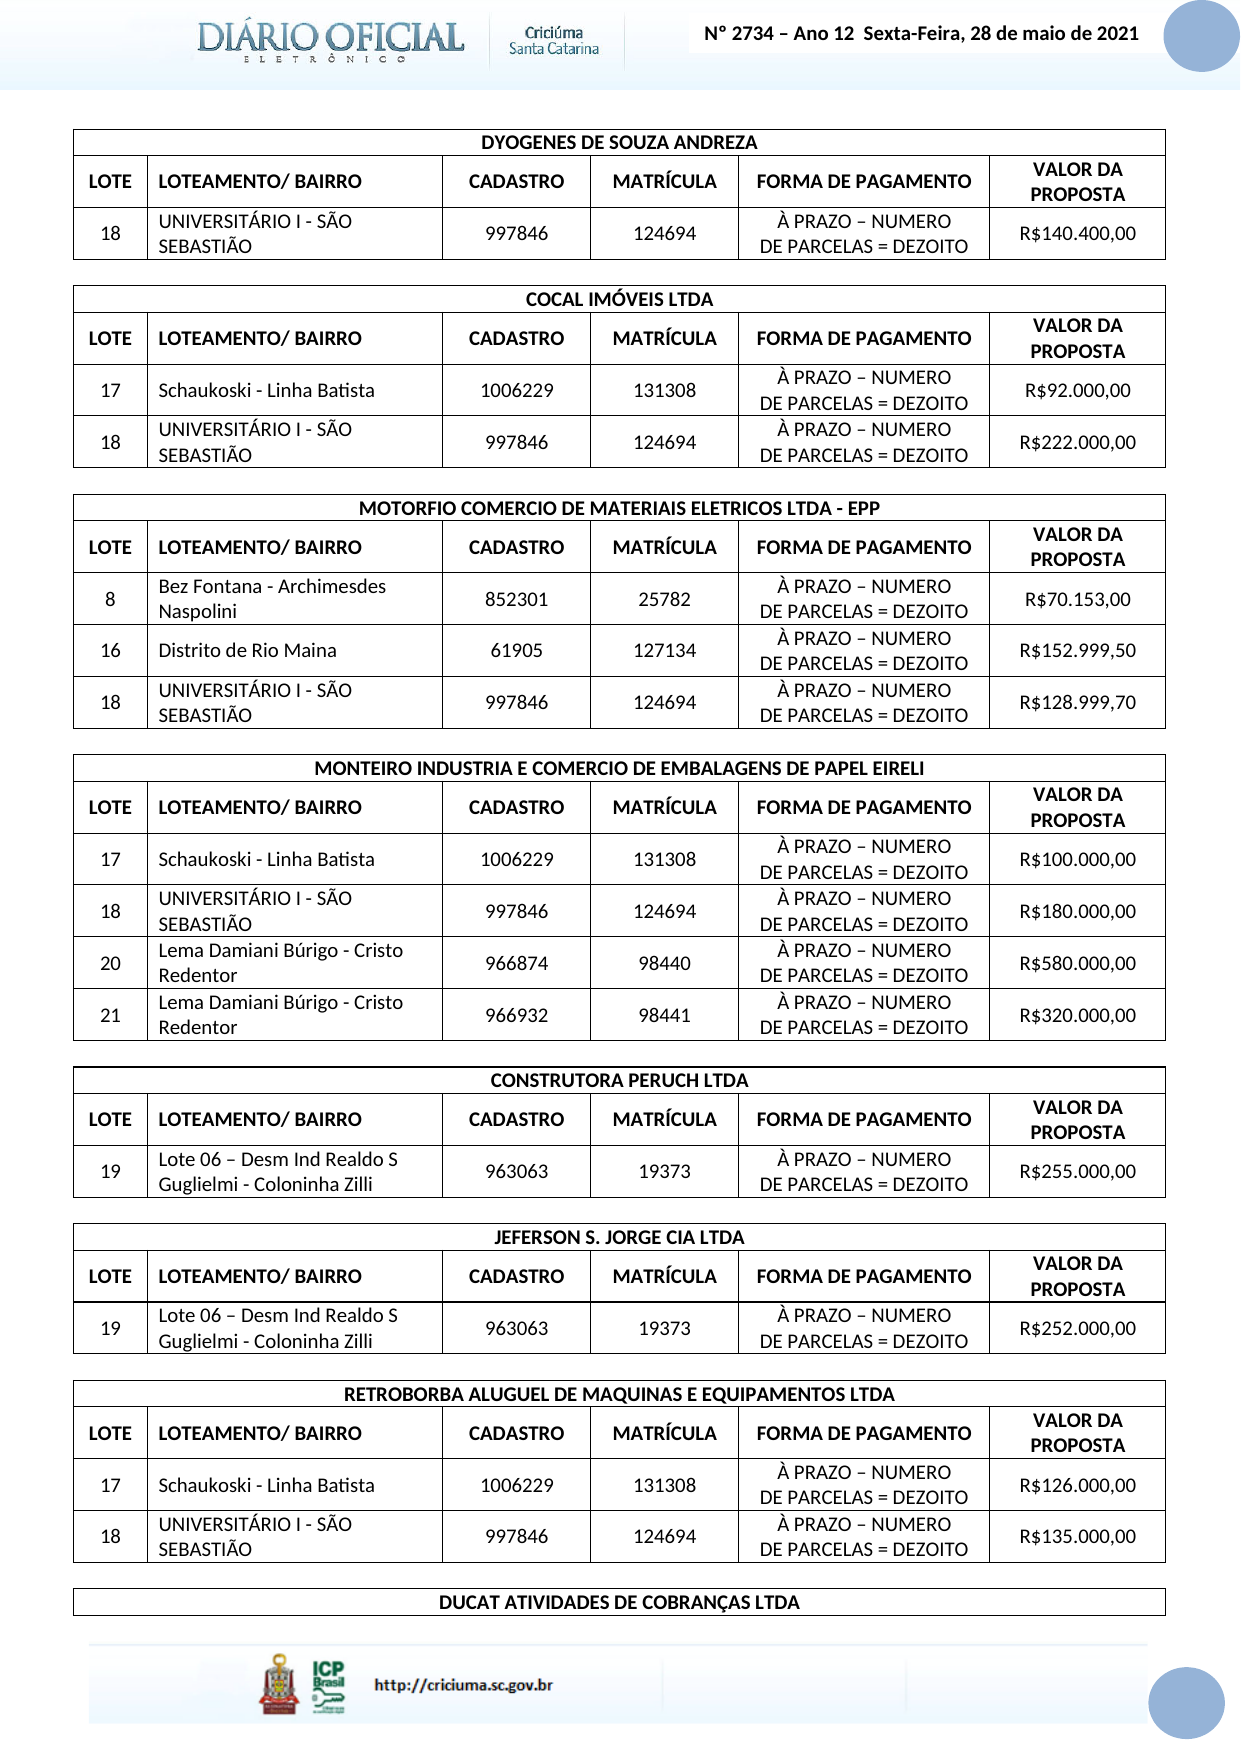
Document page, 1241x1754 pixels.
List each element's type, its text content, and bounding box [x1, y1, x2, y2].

table_cell MATRÍCULA [591, 313, 738, 363]
table_cell FORMA DE PAGAMENTO [739, 782, 989, 832]
table_cell R$135.000,00 [990, 1511, 1165, 1562]
table_header COCAL IMÓVEIS LTDA [74, 286, 1165, 312]
table_cell À PRAZO – NUMERO DE PARCELAS = DEZOITO [739, 1303, 989, 1353]
table_cell R$126.000,00 [990, 1459, 1165, 1510]
table_cell R$140.400,00 [990, 208, 1165, 259]
table_cell 997846 [443, 677, 590, 728]
table_cell CADASTRO [443, 156, 590, 207]
table_cell R$180.000,00 [990, 885, 1165, 936]
table_cell R$70.153,00 [990, 573, 1165, 624]
table_cell UNIVERSITÁRIO I - SÃO SEBASTIÃO [148, 1511, 442, 1562]
table_cell UNIVERSITÁRIO I - SÃO SEBASTIÃO [148, 885, 442, 936]
table_cell À PRAZO – NUMERO DE PARCELAS = DEZOITO [739, 677, 989, 728]
table_cell R$580.000,00 [990, 937, 1165, 988]
table_cell LOTEAMENTO/ BAIRRO [148, 1407, 442, 1458]
table_cell À PRAZO – NUMERO DE PARCELAS = DEZOITO [739, 573, 989, 624]
table_cell 997846 [443, 208, 590, 259]
table_cell Lema Damiani Búrigo - Cristo Redentor [148, 937, 442, 988]
table_cell FORMA DE PAGAMENTO [739, 521, 989, 572]
table_cell À PRAZO – NUMERO DE PARCELAS = DEZOITO [739, 885, 989, 936]
table_cell À PRAZO – NUMERO DE PARCELAS = DEZOITO [739, 1511, 989, 1562]
table_cell 19373 [591, 1303, 738, 1353]
table_cell LOTE [74, 1407, 147, 1458]
table_cell UNIVERSITÁRIO I - SÃO SEBASTIÃO [148, 677, 442, 728]
table_cell R$252.000,00 [990, 1303, 1165, 1353]
table_cell R$255.000,00 [990, 1146, 1165, 1197]
table_cell À PRAZO – NUMERO DE PARCELAS = DEZOITO [739, 834, 989, 884]
table_cell 16 [74, 625, 147, 676]
table_cell MATRÍCULA [591, 1251, 738, 1301]
table_cell R$152.999,50 [990, 625, 1165, 676]
table_cell UNIVERSITÁRIO I - SÃO SEBASTIÃO [148, 416, 442, 467]
table_cell 21 [74, 989, 147, 1040]
table_cell VALOR DA PROPOSTA [990, 1094, 1165, 1145]
table_cell UNIVERSITÁRIO I - SÃO SEBASTIÃO [148, 208, 442, 259]
table_header MOTORFIO COMERCIO DE MATERIAIS ELETRICOS LTDA - EPP [74, 495, 1165, 520]
table_cell 966932 [443, 989, 590, 1040]
table_cell MATRÍCULA [591, 156, 738, 207]
table_cell 18 [74, 416, 147, 467]
table_cell 17 [74, 834, 147, 884]
table_cell CADASTRO [443, 521, 590, 572]
table_cell FORMA DE PAGAMENTO [739, 1407, 989, 1458]
table_cell 997846 [443, 416, 590, 467]
table_cell À PRAZO – NUMERO DE PARCELAS = DEZOITO [739, 1459, 989, 1510]
table_cell VALOR DA PROPOSTA [990, 313, 1165, 363]
table_cell Schaukoski - Linha Batista [148, 365, 442, 415]
table_cell VALOR DA PROPOSTA [990, 782, 1165, 832]
table_cell 127134 [591, 625, 738, 676]
table_cell 17 [74, 365, 147, 415]
table_cell CADASTRO [443, 313, 590, 363]
table_cell LOTEAMENTO/ BAIRRO [148, 782, 442, 832]
table_cell 124694 [591, 208, 738, 259]
table_cell 18 [74, 677, 147, 728]
table_cell 131308 [591, 834, 738, 884]
table_cell FORMA DE PAGAMENTO [739, 156, 989, 207]
table_cell LOTEAMENTO/ BAIRRO [148, 313, 442, 363]
table_cell Lema Damiani Búrigo - Cristo Redentor [148, 989, 442, 1040]
table_cell FORMA DE PAGAMENTO [739, 313, 989, 363]
table_cell 20 [74, 937, 147, 988]
table_cell R$222.000,00 [990, 416, 1165, 467]
table_header DUCAT ATIVIDADES DE COBRANÇAS LTDA [74, 1589, 1165, 1615]
table_cell 19 [74, 1303, 147, 1353]
table_cell Schaukoski - Linha Batista [148, 834, 442, 884]
table_cell Lote 06 – Desm Ind Realdo S Guglielmi - Coloninha Zilli [148, 1146, 442, 1197]
table_cell VALOR DA PROPOSTA [990, 1251, 1165, 1301]
table_cell LOTE [74, 313, 147, 363]
table_cell R$92.000,00 [990, 365, 1165, 415]
table_cell 1006229 [443, 834, 590, 884]
table_cell LOTEAMENTO/ BAIRRO [148, 1251, 442, 1301]
table_cell VALOR DA PROPOSTA [990, 1407, 1165, 1458]
table_cell À PRAZO – NUMERO DE PARCELAS = DEZOITO [739, 208, 989, 259]
table_header DYOGENES DE SOUZA ANDREZA [74, 130, 1165, 155]
table_cell LOTE [74, 782, 147, 832]
table_cell LOTE [74, 156, 147, 207]
table_cell LOTE [74, 521, 147, 572]
table_cell 17 [74, 1459, 147, 1510]
table_cell 852301 [443, 573, 590, 624]
table_cell À PRAZO – NUMERO DE PARCELAS = DEZOITO [739, 1146, 989, 1197]
table_cell 997846 [443, 1511, 590, 1562]
table_cell 18 [74, 208, 147, 259]
table_cell LOTEAMENTO/ BAIRRO [148, 156, 442, 207]
table_cell Lote 06 – Desm Ind Realdo S Guglielmi - Coloninha Zilli [148, 1303, 442, 1353]
table_cell VALOR DA PROPOSTA [990, 156, 1165, 207]
table_cell 19 [74, 1146, 147, 1197]
table_cell CADASTRO [443, 1251, 590, 1301]
table_header MONTEIRO INDUSTRIA E COMERCIO DE EMBALAGENS DE PAPEL EIRELI [74, 755, 1165, 781]
table_cell 98440 [591, 937, 738, 988]
table_cell À PRAZO – NUMERO DE PARCELAS = DEZOITO [739, 625, 989, 676]
table_cell 963063 [443, 1146, 590, 1197]
table_cell 124694 [591, 416, 738, 467]
table_cell 1006229 [443, 1459, 590, 1510]
table_cell 19373 [591, 1146, 738, 1197]
table_cell 98441 [591, 989, 738, 1040]
table_cell À PRAZO – NUMERO DE PARCELAS = DEZOITO [739, 416, 989, 467]
table_cell R$100.000,00 [990, 834, 1165, 884]
table_cell FORMA DE PAGAMENTO [739, 1094, 989, 1145]
table_cell 963063 [443, 1303, 590, 1353]
table_cell VALOR DA PROPOSTA [990, 521, 1165, 572]
table_cell 25782 [591, 573, 738, 624]
table_cell 131308 [591, 1459, 738, 1510]
table_cell 61905 [443, 625, 590, 676]
table_cell MATRÍCULA [591, 1094, 738, 1145]
table_cell 8 [74, 573, 147, 624]
table_cell 124694 [591, 677, 738, 728]
table_cell CADASTRO [443, 1094, 590, 1145]
table_cell LOTEAMENTO/ BAIRRO [148, 1094, 442, 1145]
table_cell LOTE [74, 1251, 147, 1301]
table_cell 124694 [591, 1511, 738, 1562]
table_cell FORMA DE PAGAMENTO [739, 1251, 989, 1301]
table_cell MATRÍCULA [591, 1407, 738, 1458]
table_cell R$128.999,70 [990, 677, 1165, 728]
table_cell À PRAZO – NUMERO DE PARCELAS = DEZOITO [739, 989, 989, 1040]
table_cell À PRAZO – NUMERO DE PARCELAS = DEZOITO [739, 365, 989, 415]
table_cell CADASTRO [443, 1407, 590, 1458]
table_cell Distrito de Rio Maina [148, 625, 442, 676]
table_cell MATRÍCULA [591, 782, 738, 832]
table_cell Bez Fontana - Archimesdes Naspolini [148, 573, 442, 624]
table_cell 131308 [591, 365, 738, 415]
table_cell Schaukoski - Linha Batista [148, 1459, 442, 1510]
table_cell LOTE [74, 1094, 147, 1145]
table_cell 966874 [443, 937, 590, 988]
table_cell 1006229 [443, 365, 590, 415]
table_cell LOTEAMENTO/ BAIRRO [148, 521, 442, 572]
table_cell 18 [74, 1511, 147, 1562]
table_header CONSTRUTORA PERUCH LTDA [74, 1068, 1165, 1093]
table_header JEFERSON S. JORGE CIA LTDA [74, 1224, 1165, 1249]
table_cell 18 [74, 885, 147, 936]
table_cell MATRÍCULA [591, 521, 738, 572]
table_cell 997846 [443, 885, 590, 936]
table_cell À PRAZO – NUMERO DE PARCELAS = DEZOITO [739, 937, 989, 988]
table_cell R$320.000,00 [990, 989, 1165, 1040]
table_cell 124694 [591, 885, 738, 936]
table_header RETROBORBA ALUGUEL DE MAQUINAS E EQUIPAMENTOS LTDA [74, 1381, 1165, 1406]
table_cell CADASTRO [443, 782, 590, 832]
